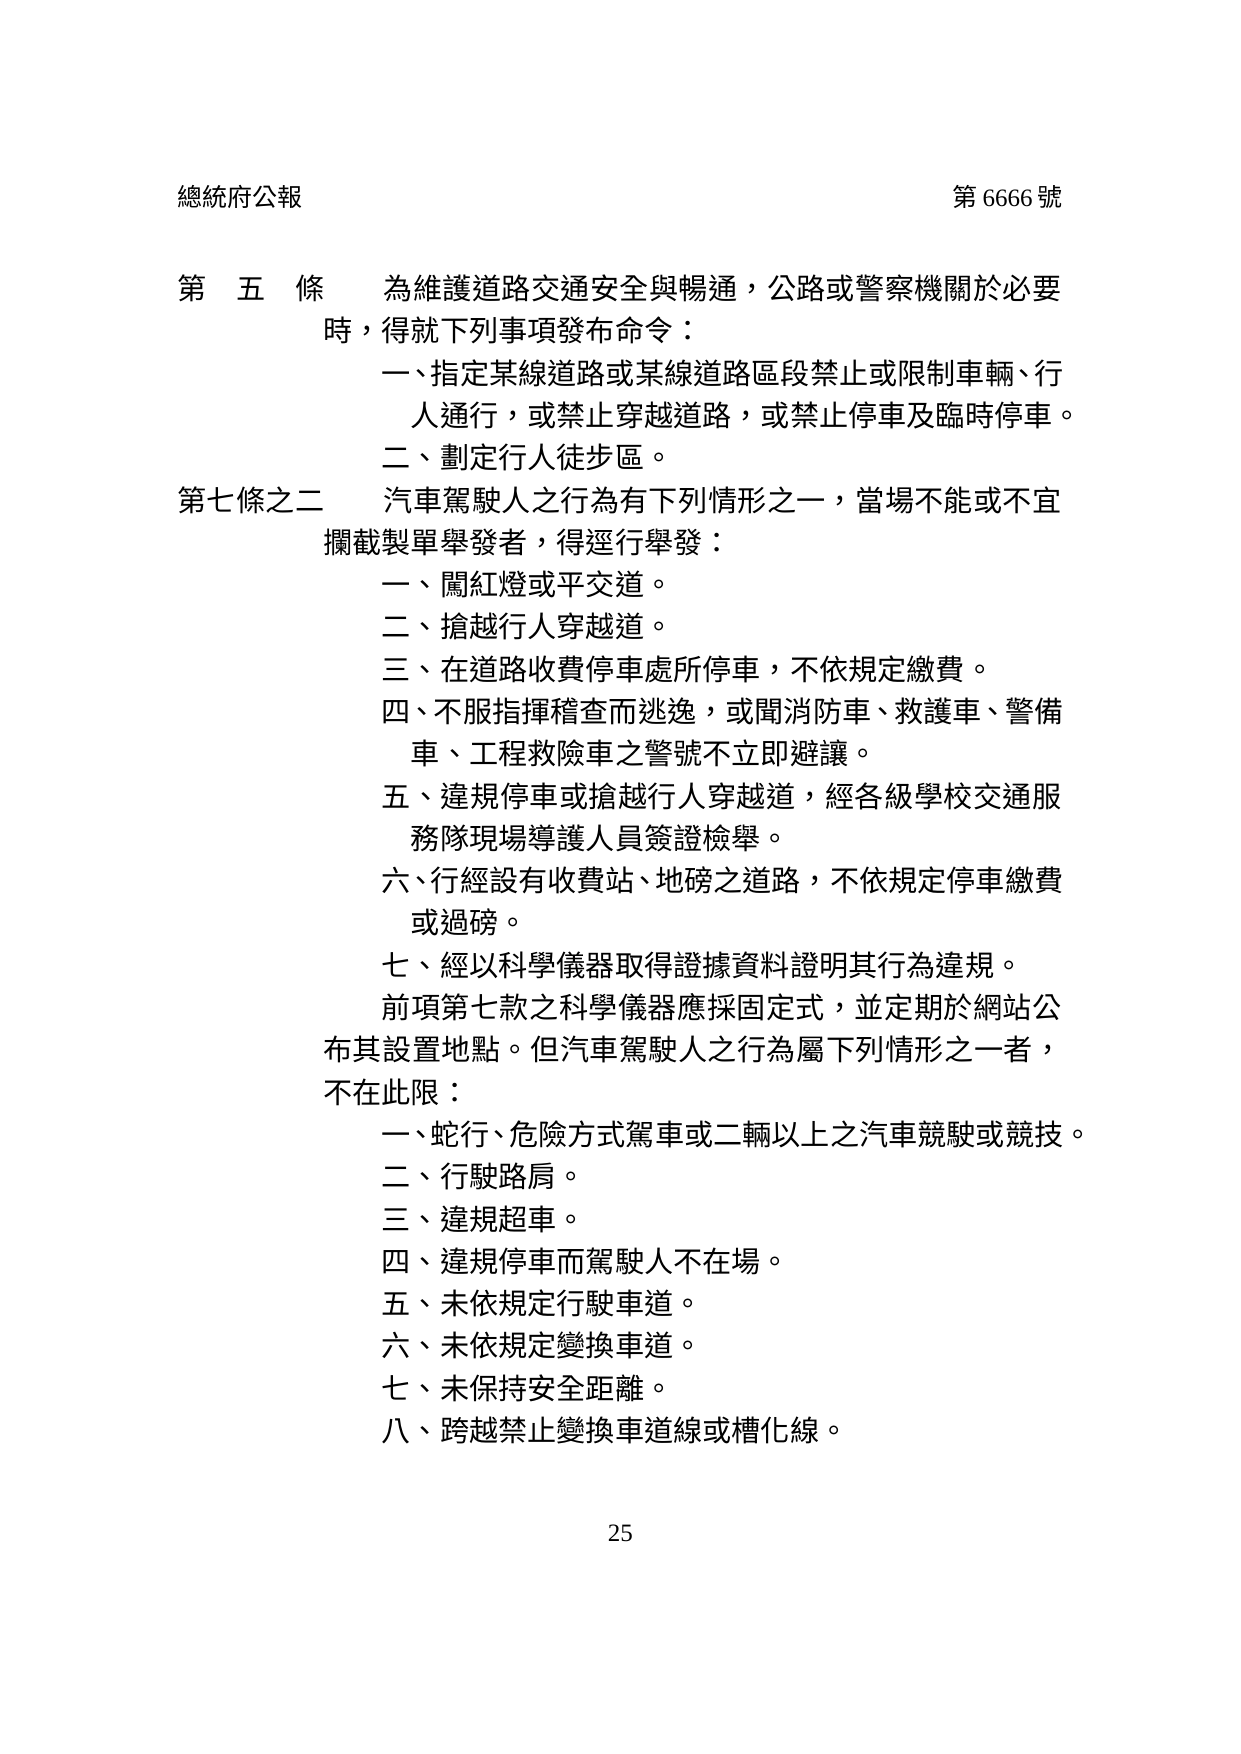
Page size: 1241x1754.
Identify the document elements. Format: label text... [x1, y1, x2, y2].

text 五、未依規定行駛車道。 [381, 1281, 1063, 1323]
text 一、指定某線道路或某線道路區段禁止或限制車輛、行人通行，或禁止穿越道路，或禁止停車及臨時停車。 [381, 350, 1063, 435]
text 二、劃定行人徒步區。 [381, 435, 1063, 477]
text 四、違規停車而駕駛人不在場。 [381, 1238, 1063, 1281]
text 一、蛇行、危險方式駕車或二輛以上之汽車競駛或競技。 [381, 1112, 1063, 1154]
text 五、違規停車或搶越行人穿越道，經各級學校交通服務隊現場導護人員簽證檢舉。 [381, 773, 1063, 858]
text 八、跨越禁止變換車道線或槽化線。 [381, 1408, 1063, 1450]
text 第七條之二 汽車駕駛人之行為有下列情形之一，當場不能或不宜攔截製單舉發者，得逕行舉發： [177, 477, 1063, 562]
text 三、在道路收費停車處所停車，不依規定繳費。 [381, 646, 1063, 689]
text 一、闖紅燈或平交道。 [381, 562, 1063, 604]
text 三、違規超車。 [381, 1196, 1063, 1238]
text 前項第七款之科學儀器應採固定式，並定期於網站公布其設置地點。但汽車駕駛人之行為屬下列情形之一者，不在此限： [323, 985, 1063, 1112]
text 第 五 條 為維護道路交通安全與暢通，公路或警察機關於必要時，得就下列事項發布命令： [177, 266, 1063, 350]
text 二、行駛路肩。 [381, 1154, 1063, 1196]
text 二、搶越行人穿越道。 [381, 604, 1063, 646]
text 六、未依規定變換車道。 [381, 1323, 1063, 1365]
text 七、經以科學儀器取得證據資料證明其行為違規。 [381, 942, 1063, 985]
text 七、未保持安全距離。 [381, 1365, 1063, 1408]
text 六、行經設有收費站、地磅之道路，不依規定停車繳費或過磅。 [381, 858, 1063, 942]
text 四、不服指揮稽查而逃逸，或聞消防車、救護車、警備車、工程救險車之警號不立即避讓。 [381, 689, 1063, 773]
